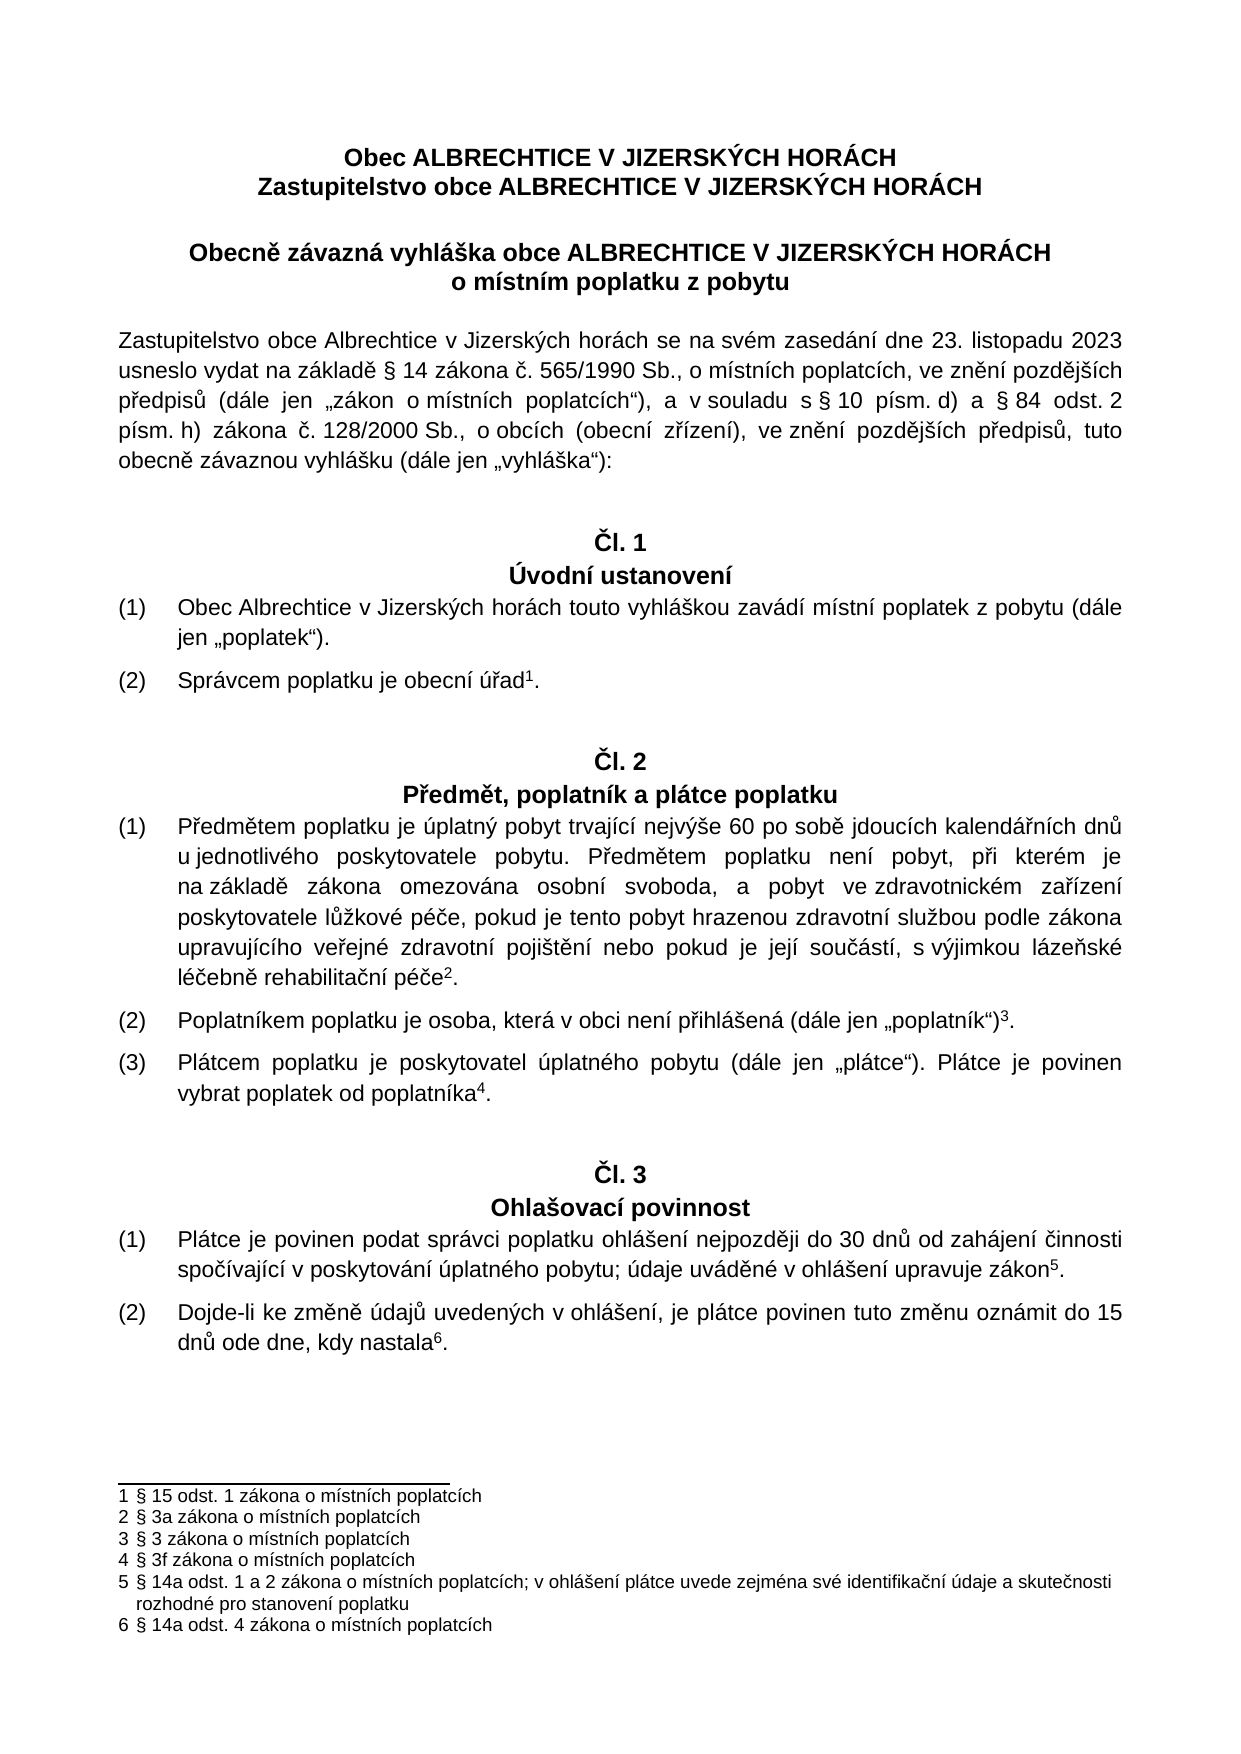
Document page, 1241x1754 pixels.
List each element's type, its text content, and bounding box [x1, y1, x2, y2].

list Poplatníkem poplatku je osoba, která v obci není přihlášená (dále jen „poplatník“). [118, 1007, 1122, 1033]
list § 15 odst. 1 zákona o místních poplatcích [118, 1484, 1122, 1506]
text Zastupitelstvo obce Albrechtice v Jizerských horách se na svém zasedání dne 23. listopadu 2023 usneslo vydat na základě § 14 zákona č. 565/1990 Sb., o místních poplatcích, ve znění pozdějších předpisů (dále jen „zákon o místních poplatcích“), a v souladu s § 10 písm. d) a § 84 odst. 2 písm. h) zákona č. 128/2000 Sb., o obcích (obecní zřízení), ve znění pozdějších předpisů, tuto obecně závaznou vyhlášku (dále jen „vyhláška“): [118, 327, 1122, 474]
list Plátcem poplatku je poskytovatel úplatného pobytu (dále jen „plátce“). Plátce je povinen vybrat poplatek od poplatníka. [118, 1049, 1122, 1106]
subtitle Čl. 3 Ohlašovací povinnost [118, 1160, 1122, 1222]
list Obec Albrechtice v Jizerských horách touto vyhláškou zavádí místní poplatek z pobytu (dále jen „poplatek“). [118, 594, 1122, 650]
list Předmětem poplatku je úplatný pobyt trvající nejvýše 60 po sobě jdoucích kalendářních dnů u jednotlivého poskytovatele pobytu. Předmětem poplatku není pobyt, při kterém je na základě zákona omezována osobní svoboda, a pobyt ve zdravotnickém zařízení poskytovatele lůžkové péče, pokud je tento pobyt hrazenou zdravotní službou podle zákona upravujícího veřejné zdravotní pojištění nebo pokud je její součástí, s výjimkou lázeňské léčebně rehabilitační péče. [118, 813, 1122, 990]
subtitle Čl. 1 Úvodní ustanovení [118, 528, 1122, 589]
text Obec ALBRECHTICE V JIZERSKÝCH HORÁCH Zastupitelstvo obce ALBRECHTICE V JIZERSKÝCH HORÁCH [118, 143, 1122, 201]
list § 14a odst. 1 a 2 zákona o místních poplatcích; v ohlášení plátce uvede zejména své identifikační údaje a skutečnosti rozhodné pro stanovení poplatku [118, 1571, 1122, 1614]
list § 3a zákona o místních poplatcích [118, 1506, 1122, 1528]
list § 3 zákona o místních poplatcích [118, 1528, 1122, 1549]
list Správcem poplatku je obecní úřad. [118, 667, 1122, 693]
list § 14a odst. 4 zákona o místních poplatcích [118, 1614, 1122, 1635]
list Plátce je povinen podat správci poplatku ohlášení nejpozději do 30 dnů od zahájení činnosti spočívající v poskytování úplatného pobytu; údaje uváděné v ohlášení upravuje zákon. [118, 1226, 1122, 1282]
list § 3f zákona o místních poplatcích [118, 1549, 1122, 1571]
subtitle Obecně závazná vyhláška obce ALBRECHTICE V JIZERSKÝCH HORÁCH o místním poplatku z pobytu [118, 238, 1122, 295]
list Dojde-li ke změně údajů uvedených v ohlášení, je plátce povinen tuto změnu oznámit do 15 dnů ode dne, kdy nastala. [118, 1299, 1122, 1355]
subtitle Čl. 2 Předmět, poplatník a plátce poplatku [118, 747, 1122, 809]
